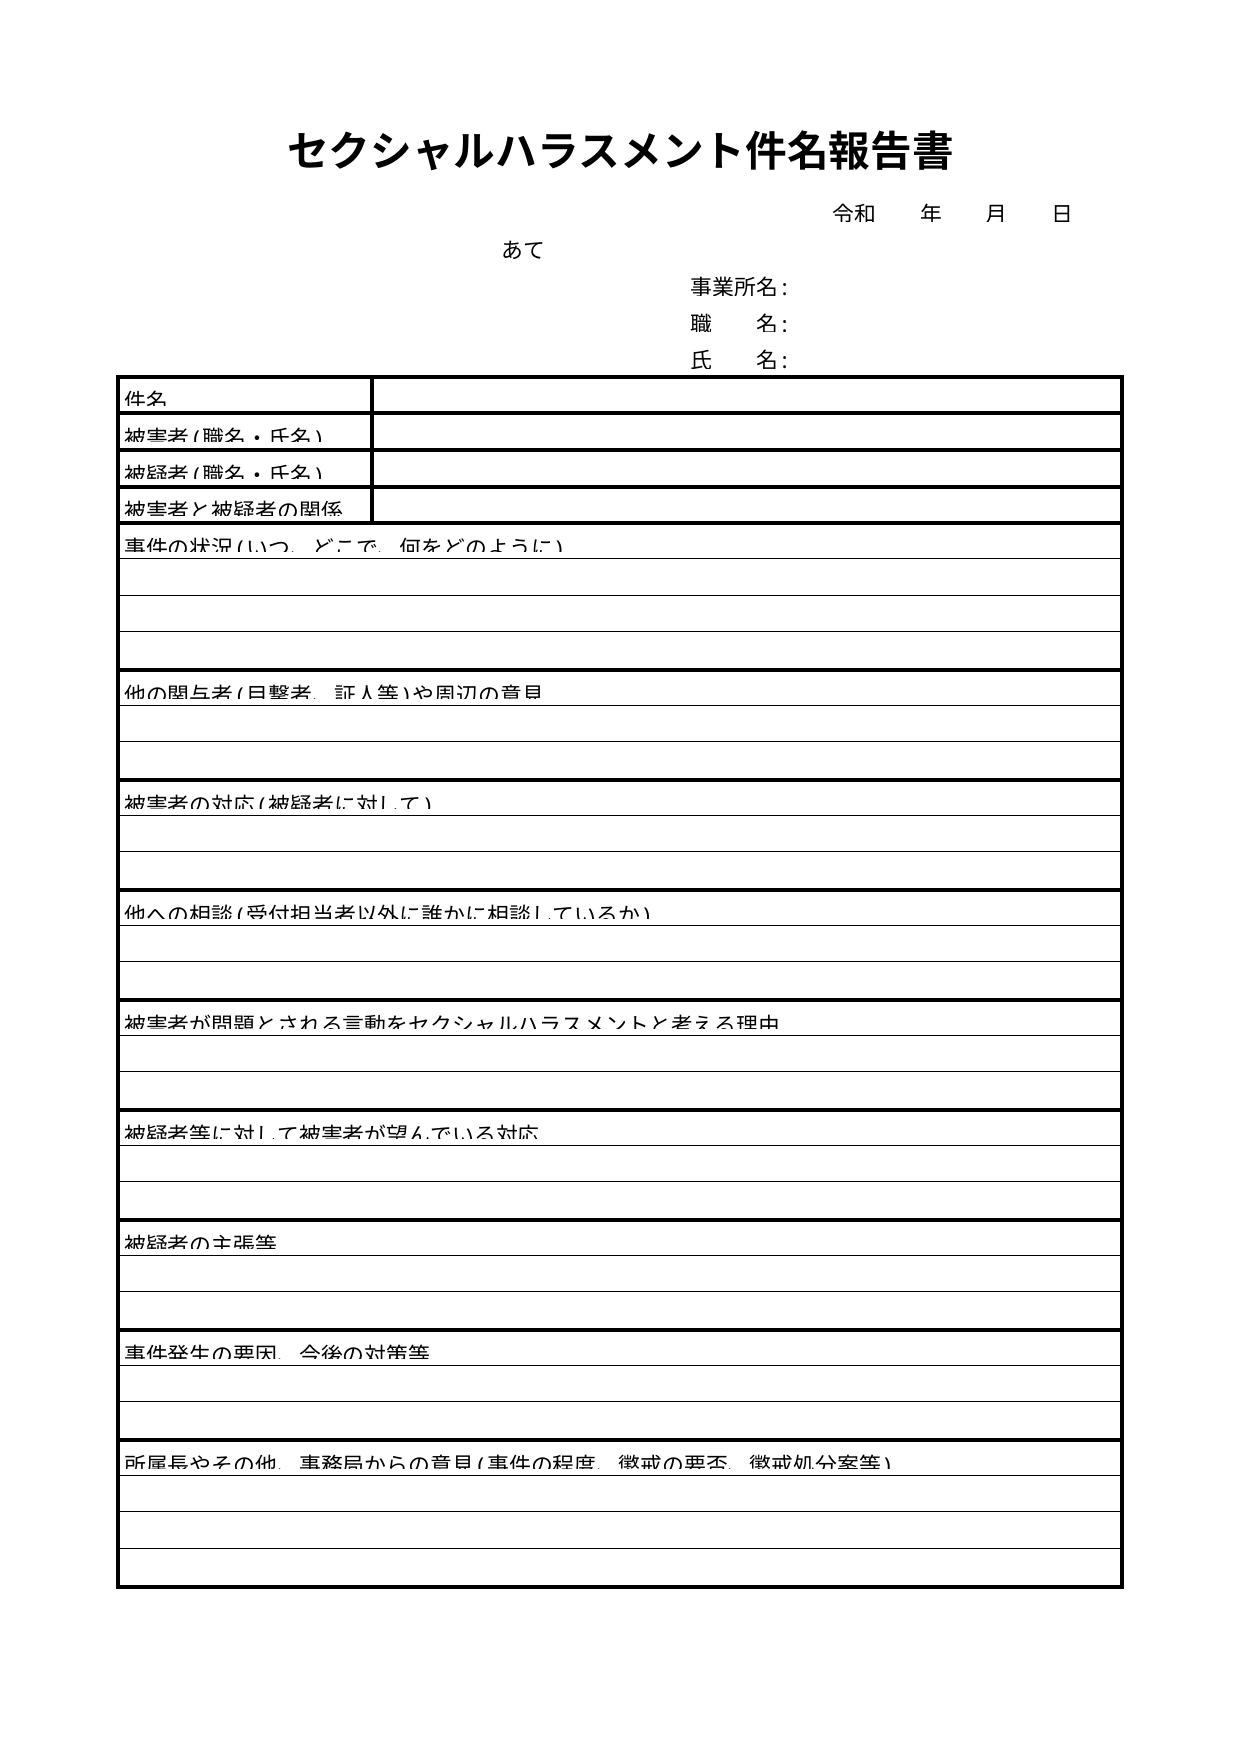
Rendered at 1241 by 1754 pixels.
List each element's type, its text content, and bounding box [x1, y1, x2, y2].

table_cell 被害者の対応(被疑者に対して) [120, 782, 1120, 814]
table_cell [120, 1072, 1120, 1108]
table_cell [120, 742, 1120, 778]
table_cell [120, 1366, 1120, 1401]
table_cell [120, 962, 1120, 998]
table_header [118, 191, 826, 228]
table_cell [120, 559, 1120, 594]
table_cell [374, 489, 1120, 521]
table_cell [120, 816, 1120, 851]
table_cell [120, 632, 1120, 668]
table_cell 他の関与者(目撃者、証人等)や周辺の意見 [120, 672, 1120, 704]
table_cell [685, 228, 1122, 264]
table_cell 被害者(職名・氏名) [120, 415, 370, 448]
table_cell 被疑者の主張等 [120, 1222, 1120, 1254]
table_cell 事件発生の要因、今後の対策等 [120, 1332, 1120, 1364]
table_cell [120, 1146, 1120, 1181]
table_cell 被疑者等に対して被害者が望んでいる対応 [120, 1112, 1120, 1144]
title セクシャルハラスメント件名報告書 [118, 118, 1122, 178]
table_cell [120, 596, 1120, 631]
table_cell [120, 1182, 1120, 1218]
table_cell [118, 301, 684, 338]
table_cell [120, 706, 1120, 741]
table_cell [374, 452, 1120, 484]
table_cell [374, 379, 1120, 411]
table_cell 職 名: [685, 301, 1122, 338]
table_cell [120, 1549, 1120, 1584]
table_header 令和 年 月 日 [826, 191, 1122, 228]
table_cell 件名 [120, 379, 370, 411]
table_cell [118, 265, 684, 301]
table_cell 被害者が問題とされる言動をセクシャルハラスメントと考える理由 [120, 1002, 1120, 1034]
table_cell [120, 1476, 1120, 1511]
table_cell [118, 338, 684, 374]
table_cell あて [496, 228, 684, 264]
table_cell [120, 926, 1120, 961]
table_cell [120, 1036, 1120, 1071]
table_cell [120, 1292, 1120, 1328]
table_cell 氏 名: [685, 338, 1122, 374]
table_cell [374, 415, 1120, 448]
table_cell [120, 1256, 1120, 1291]
table_cell 被害者と被疑者の関係 [120, 489, 370, 521]
table_cell 事件の状況(いつ、どこで、何をどのように) [120, 525, 1120, 558]
table_cell 事業所名: [685, 265, 1122, 301]
table_cell [120, 1402, 1120, 1438]
table_cell 被疑者(職名・氏名) [120, 452, 370, 484]
table_cell [118, 228, 496, 264]
table_cell [120, 852, 1120, 888]
table_cell 所属長やその他、事務局からの意見(事件の程度、懲戒の要否、懲戒処分案等) [120, 1442, 1120, 1474]
table_cell [120, 1512, 1120, 1548]
table_cell 他への相談(受付担当者以外に誰かに相談しているか) [120, 892, 1120, 924]
